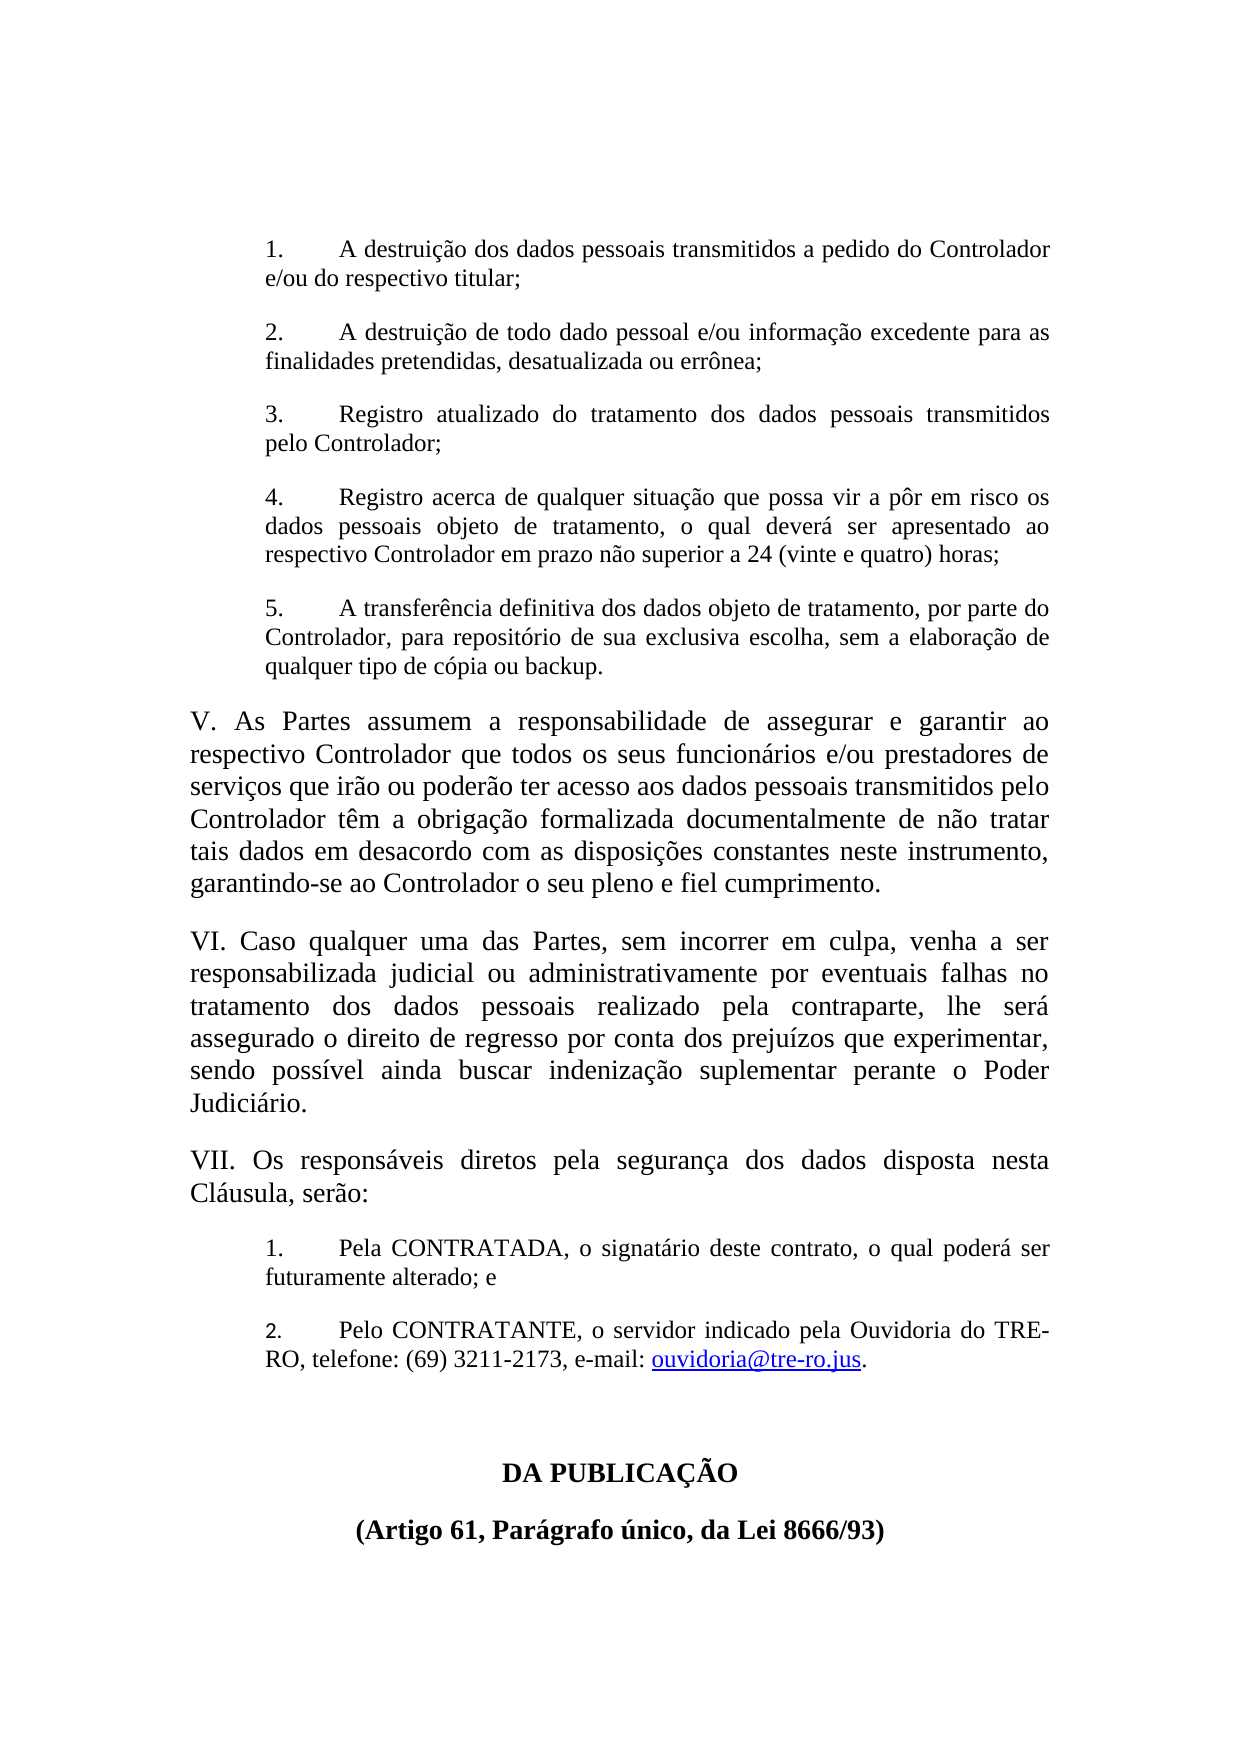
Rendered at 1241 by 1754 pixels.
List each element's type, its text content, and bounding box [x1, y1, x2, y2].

text DA PUBLICAÇÃO [190, 1456, 1051, 1488]
list Registro acerca de qualquer situação que possa vir a pôr em risco os dados pessoais objeto de tratamento, o qual deverá ser apresentado ao respectivo Controlador em prazo não superior a 24 (vinte e quatro) horas; [265, 482, 1051, 568]
list A destruição dos dados pessoais transmitidos a pedido do Controlador e/ou do respectivo titular; [265, 234, 1051, 292]
text VI. Caso qualquer uma das Partes, sem incorrer em culpa, venha a ser responsabilizada judicial ou administrativamente por eventuais falhas no tratamento dos dados pessoais realizado pela contraparte, lhe será assegurado o direito de regresso por conta dos prejuízos que experimentar, sendo possível ainda buscar indenização suplementar perante o Poder Judiciário. [190, 924, 1051, 1118]
list Pela CONTRATADA, o signatário deste contrato, o qual poderá ser futuramente alterado; e [265, 1233, 1051, 1291]
list Registro atualizado do tratamento dos dados pessoais transmitidos pelo Controlador; [265, 399, 1051, 457]
text V. As Partes assumem a responsabilidade de assegurar e garantir ao respectivo Controlador que todos os seus funcionários e/ou prestadores de serviços que irão ou poderão ter acesso aos dados pessoais transmitidos pelo Controlador têm a obrigação formalizada documentalmente de não tratar tais dados em desacordo com as disposições constantes neste instrumento, garantindo-se ao Controlador o seu pleno e fiel cumprimento. [190, 704, 1051, 899]
list A destruição de todo dado pessoal e/ou informação excedente para as finalidades pretendidas, desatualizada ou errônea; [265, 317, 1051, 374]
text VII. Os responsáveis diretos pela segurança dos dados disposta nesta Cláusula, serão: [190, 1143, 1051, 1208]
text (Artigo 61, Parágrafo único, da Lei 8666/93) [190, 1513, 1051, 1546]
list Pelo CONTRATANTE, o servidor indicado pela Ouvidoria do TRE-RO, telefone: (69) 3211-2173, e-mail: ouvidoria@tre-ro.jus. [265, 1316, 1051, 1373]
list A transferência definitiva dos dados objeto de tratamento, por parte do Controlador, para repositório de sua exclusiva escolha, sem a elaboração de qualquer tipo de cópia ou backup. [265, 593, 1051, 679]
